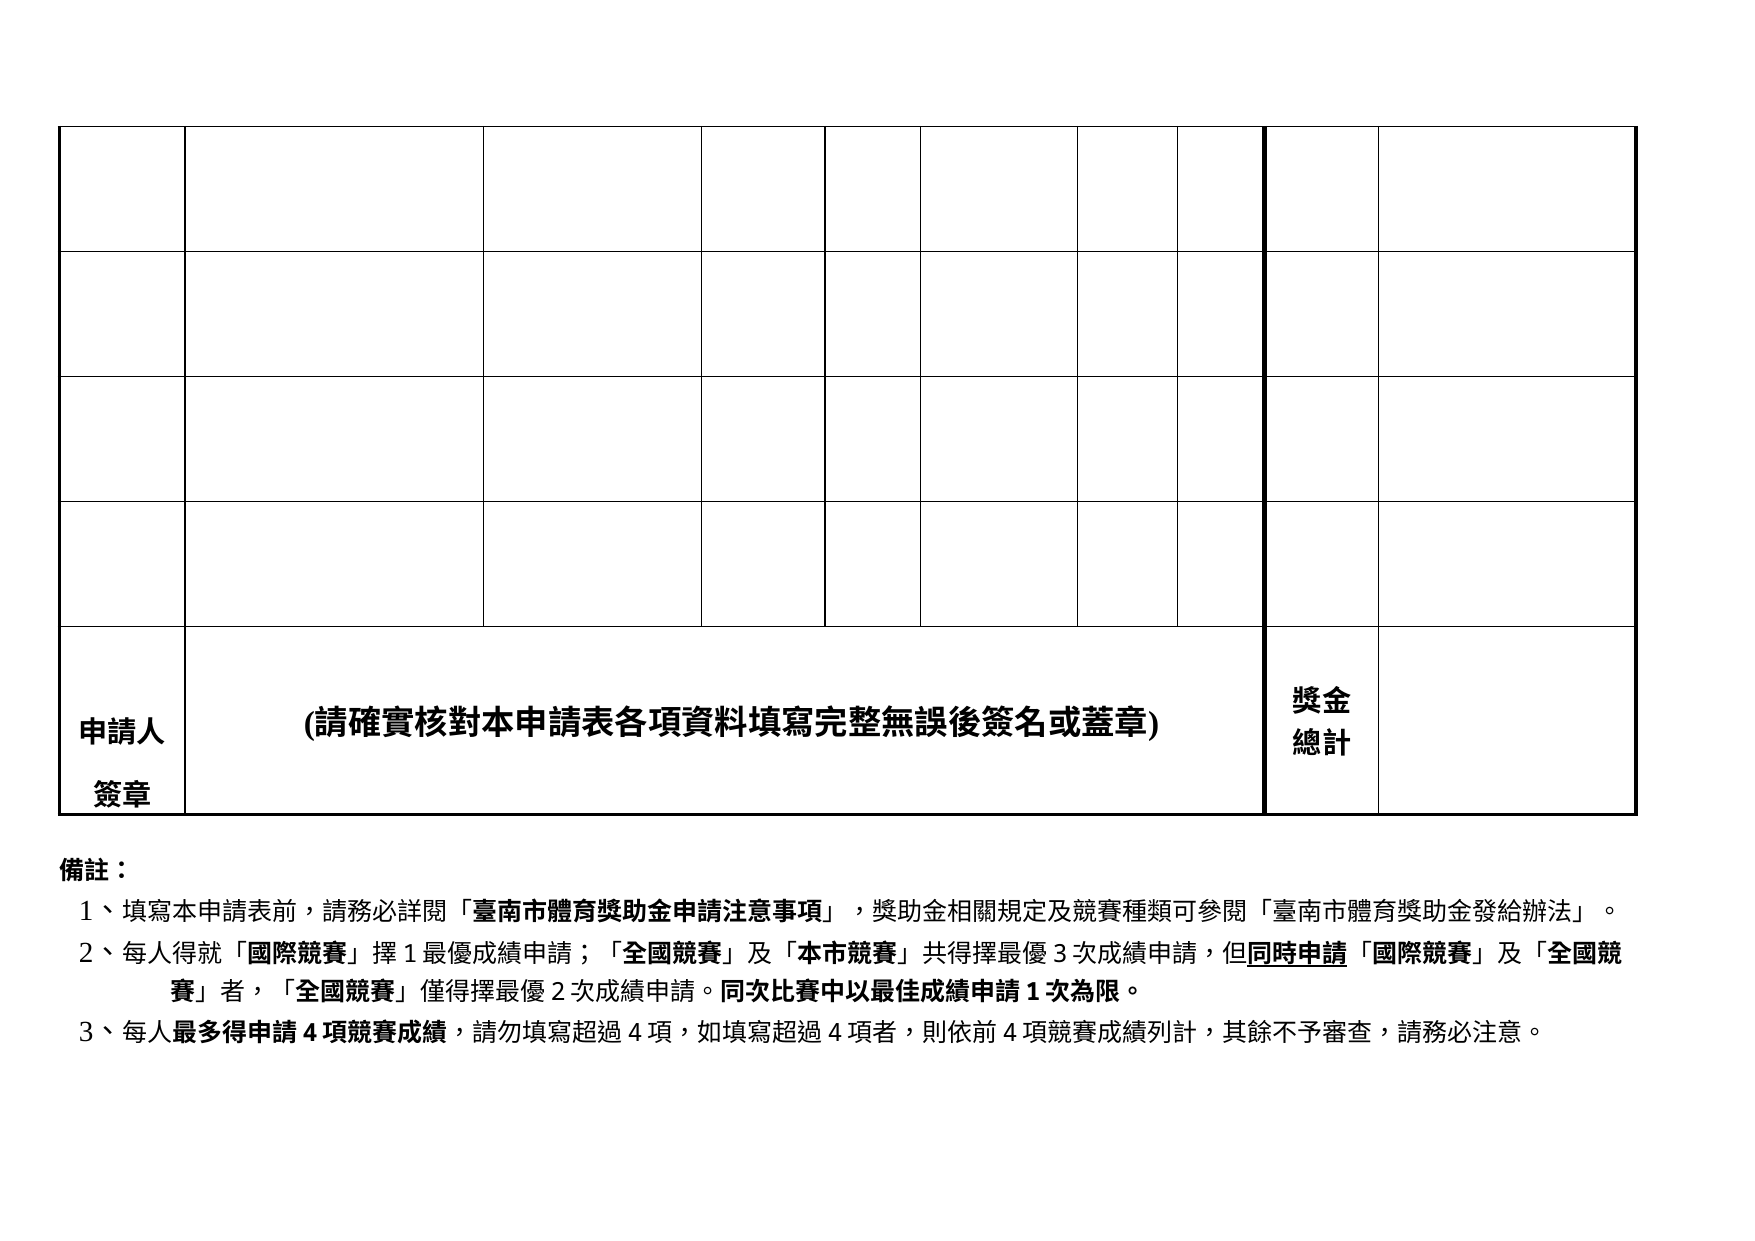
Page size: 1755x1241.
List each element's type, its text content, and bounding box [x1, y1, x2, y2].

table_cell [921, 127, 1077, 251]
table_cell [921, 377, 1077, 501]
table_cell [826, 502, 920, 626]
table_cell [1267, 502, 1378, 626]
table_cell [702, 252, 824, 376]
table_cell [484, 502, 701, 626]
table_cell [186, 377, 483, 501]
list 填寫本申請表前，請務必詳閱「臺南市體育獎助金申請注意事項」，獎助金相關規定及競賽種類可參閱「臺南市體育獎助金發給辦法」。 [78, 887, 1636, 929]
table_cell [1178, 502, 1262, 626]
table_cell [1078, 502, 1177, 626]
table_cell [702, 502, 824, 626]
list 每人最多得申請4項競賽成績，請勿填寫超過4項，如填寫超過4項者，則依前4項競賽成績列計，其餘不予審查，請務必注意。 [78, 1007, 1636, 1050]
table_cell [1379, 502, 1634, 626]
table_cell [1267, 127, 1378, 251]
table_cell [1178, 127, 1262, 251]
table_cell [826, 127, 920, 251]
table_cell [1379, 377, 1634, 501]
table_cell [1178, 252, 1262, 376]
table_cell [484, 127, 701, 251]
table_cell [1078, 377, 1177, 501]
table_cell [1078, 127, 1177, 251]
table_cell [186, 502, 483, 626]
table_cell 申請人 簽章 [61, 627, 184, 813]
table_cell [61, 377, 184, 501]
table_cell [484, 377, 701, 501]
table_cell [702, 377, 824, 501]
table_cell [484, 252, 701, 376]
table_cell [826, 377, 920, 501]
list 每人得就「國際競賽」擇1最優成績申請；「全國競賽」及「本市競賽」共得擇最優3次成績申請，但同時申請「國際競賽」及「全國競賽」者，「全國競賽」僅得擇最優2次成績申請。同次比賽中以最佳成績申請1次為限。 [78, 929, 1636, 1007]
table_cell 獎金 總計 [1267, 627, 1378, 813]
table_cell [702, 127, 824, 251]
table_cell [61, 252, 184, 376]
table_cell [61, 127, 184, 251]
table_cell [921, 252, 1077, 376]
table_cell [1078, 252, 1177, 376]
table_cell [1267, 252, 1378, 376]
table_cell [1379, 252, 1634, 376]
text 備註： [59, 850, 1636, 887]
table_cell [186, 127, 483, 251]
table_cell (請確實核對本申請表各項資料填寫完整無誤後簽名或蓋章) [186, 627, 1262, 813]
table_cell [921, 502, 1077, 626]
table_cell [61, 502, 184, 626]
table_cell [1178, 377, 1262, 501]
table_cell [826, 252, 920, 376]
table_cell [186, 252, 483, 376]
table_cell [1379, 127, 1634, 251]
table_cell [1267, 377, 1378, 501]
table_cell [1379, 627, 1634, 813]
